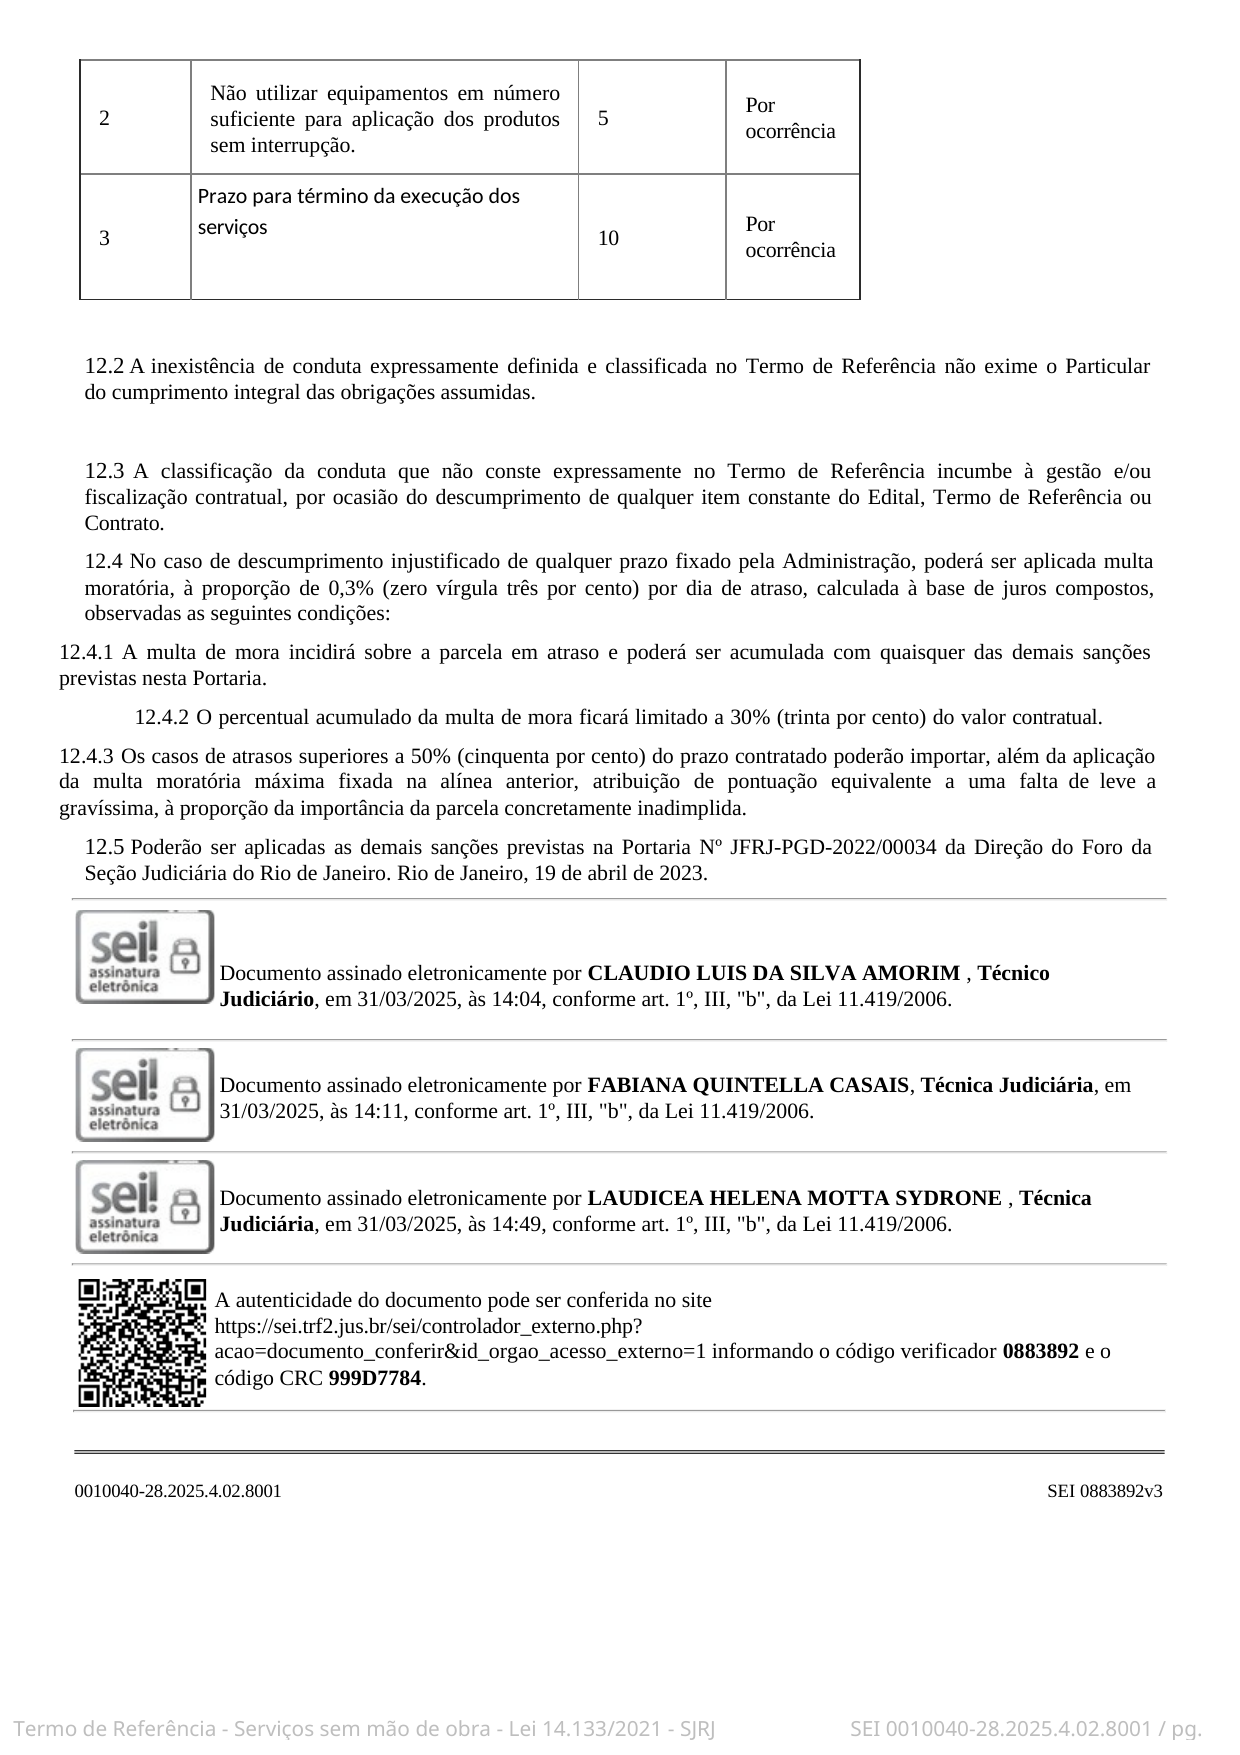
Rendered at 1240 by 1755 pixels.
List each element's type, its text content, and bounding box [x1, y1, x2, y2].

list No caso de descumprimento injustificado de qualquer prazo fixado pela Administração, poderá ser aplicada multa moratória, à proporção de 0,3% (zero vírgula três por cento) por dia de atraso, calculada à base de juros compostos, observadas as seguintes condições: [84, 548, 1156, 626]
table_cell Prazo para término da execução dos serviços [192, 175, 578, 299]
table_cell 10 [579, 175, 725, 299]
list O percentual acumulado da multa de mora ficará limitado a 30% (trinta por cento) do valor contratual. [134, 704, 1181, 729]
text Documento assinado eletronicamente por CLAUDIO LUIS DA SILVA AMORIM , Técnico Judiciário, em 31/03/2025, às 14:04, conforme art. 1º, III, "b", da Lei 11.419/2006. [219, 960, 1121, 1012]
table_header Por ocorrência [727, 61, 859, 173]
text A autenticidade do documento pode ser conferida no site https://sei.trf2.jus.br/sei/controlador_externo.php? acao=documento_conferir&id_orgao_acesso_externo=1 informando o código verificador 0883892 e o código CRC 999D7784. [214, 1287, 1121, 1390]
table_cell 3 [81, 175, 190, 299]
list A classificação da conduta que não conste expressamente no Termo de Referência incumbe à gestão e/ou fiscalização contratual, por ocasião do descumprimento de qualquer item constante do Edital, Termo de Referência ou Contrato. [84, 457, 1153, 535]
list A inexistência de conduta expressamente definida e classificada no Termo de Referência não exime o Particular do cumprimento integral das obrigações assumidas. [84, 352, 1151, 404]
table_header 5 [579, 61, 725, 173]
text 0010040-28.2025.4.02.8001 SEI 0883892v3 [74, 1480, 1181, 1502]
table_header Não utilizar equipamentos em número suficiente para aplicação dos produtos sem interrupção. [192, 61, 578, 173]
text Documento assinado eletronicamente por FABIANA QUINTELLA CASAIS, Técnica Judiciária, em 31/03/2025, às 14:11, conforme art. 1º, III, "b", da Lei 11.419/2006. [219, 1072, 1181, 1124]
list Poderão ser aplicadas as demais sanções previstas na Portaria Nº JFRJ-PGD-2022/00034 da Direção do Foro da Seção Judiciária do Rio de Janeiro. Rio de Janeiro, 19 de abril de 2023. [84, 833, 1154, 886]
list A multa de mora incidirá sobre a parcela em atraso e poderá ser acumulada com quaisquer das demais sanções previstas nesta Portaria. [59, 639, 1153, 690]
list Os casos de atrasos superiores a 50% (cinquenta por cento) do prazo contratado poderão importar, além da aplicação da multa moratória máxima fixada na alínea anterior, atribuição de pontuação equivalente a uma falta de leve a gravíssima, à proporção da importância da parcela concretamente inadimplida. [59, 743, 1157, 820]
table_cell Por ocorrência [727, 175, 859, 299]
table_header 2 [81, 61, 190, 173]
text Documento assinado eletronicamente por LAUDICEA HELENA MOTTA SYDRONE , Técnica Judiciária, em 31/03/2025, às 14:49, conforme art. 1º, III, "b", da Lei 11.419/2006. [219, 1184, 1181, 1236]
